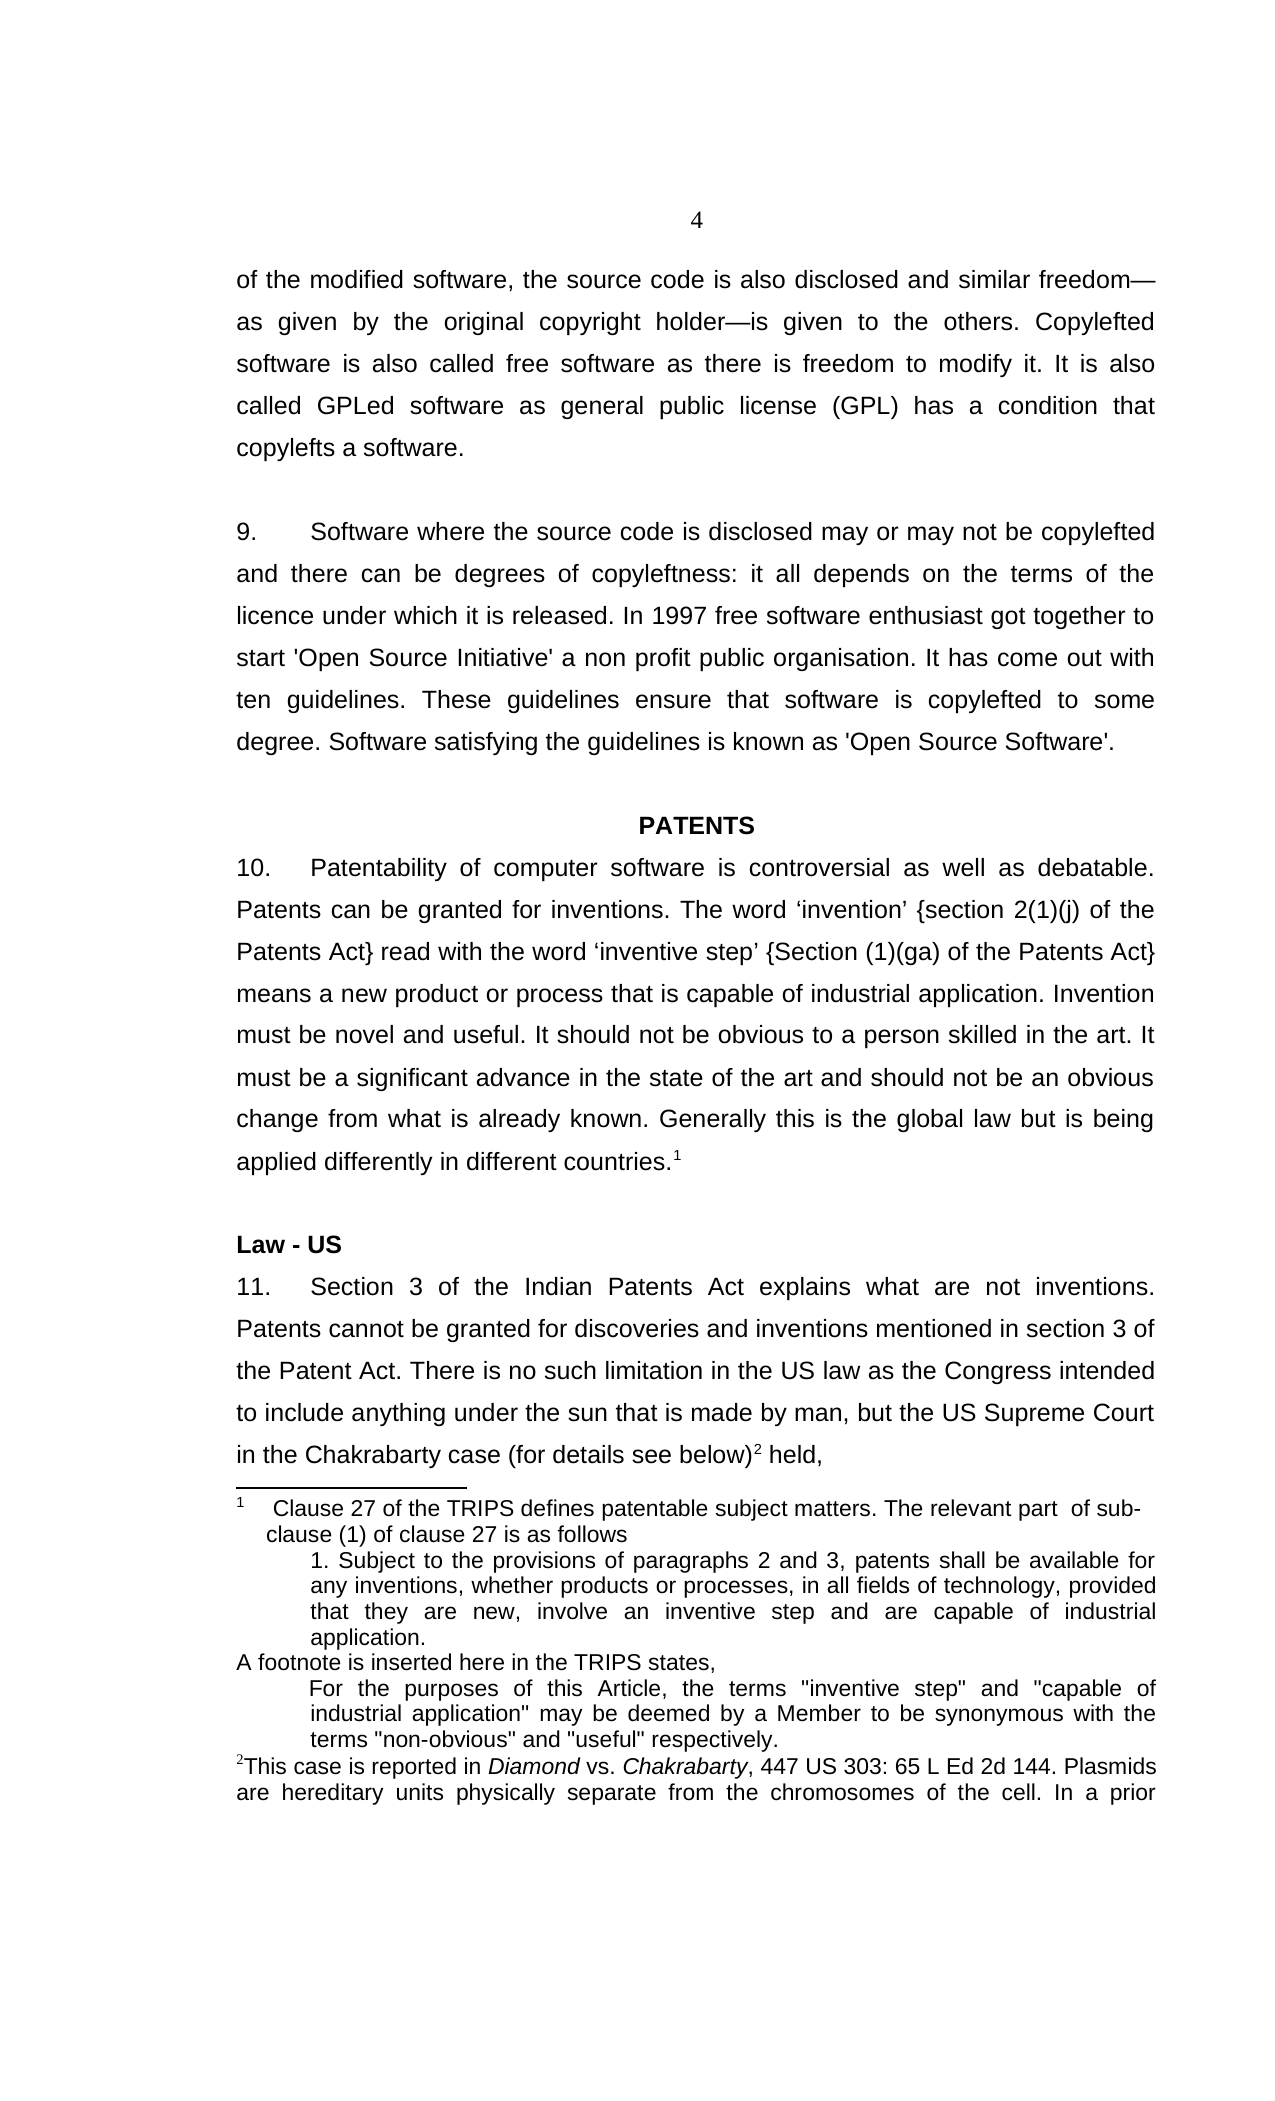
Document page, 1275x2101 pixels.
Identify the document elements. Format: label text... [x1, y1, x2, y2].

text Clause 27 of the TRIPS defines patentable subject matters. The relevant part of sub-clause (1) of clause 27 is as follows [236, 1494, 1157, 1548]
text Law - US [236, 1231, 1157, 1259]
text For the purposes of this Article, the terms "inventive step" and "capable of industrial application" may be deemed by a Member to be synonymous with the terms "non-obvious" and "useful" respectively. [308, 1675, 1157, 1752]
text PATENTS [236, 811, 1157, 839]
text A footnote is inserted here in the TRIPS states, [236, 1650, 1157, 1675]
text 11. Section 3 of the Indian Patents Act explains what are not inventions. Patents cannot be granted for discoveries and inventions mentioned in section 3 of the Patent Act. There is no such limitation in the US law as the Congress intended to include anything under the sun that is made by man, but the US Supreme Court in the Chakrabarty case (for details see below) held, [236, 1273, 1157, 1469]
text 9. Software where the source code is disclosed may or may not be copylefted and there can be degrees of copyleftness: it all depends on the terms of the licence under which it is released. In 1997 free software enthusiast got together to start 'Open Source Initiative' a non profit public organisation. It has come out with ten guidelines. These guidelines ensure that software is copylefted to some degree. Software satisfying the guidelines is known as 'Open Source Software'. [236, 517, 1157, 755]
text of the modified software, the source code is also disclosed and similar freedom—as given by the original copyright holder—is given to the others. Copylefted software is also called free software as there is freedom to modify it. It is also called GPLed software as general public license (GPL) has a condition that copylefts a software. [236, 266, 1157, 462]
text This case is reported in Diamond vs. Chakrabarty, 447 US 303: 65 L Ed 2d 144. Plasmids are hereditary units physically separate from the chromosomes of the cell. In a prior [236, 1752, 1157, 1805]
text 1. Subject to the provisions of paragraphs 2 and 3, patents shall be available for any inventions, whether products or processes, in all fields of technology, provided that they are new, involve an inventive step and are capable of industrial application. [310, 1548, 1157, 1650]
text 10. Patentability of computer software is controversial as well as debatable. Patents can be granted for inventions. The word ‘invention’ {section 2(1)(j) of the Patents Act} read with the word ‘inventive step’ {Section (1)(ga) of the Patents Act} means a new product or process that is capable of industrial application. Invention must be novel and useful. It should not be obvious to a person skilled in the art. It must be a significant advance in the state of the art and should not be an obvious change from what is already known. Generally this is the global law but is being applied differently in different countries. [236, 853, 1157, 1175]
